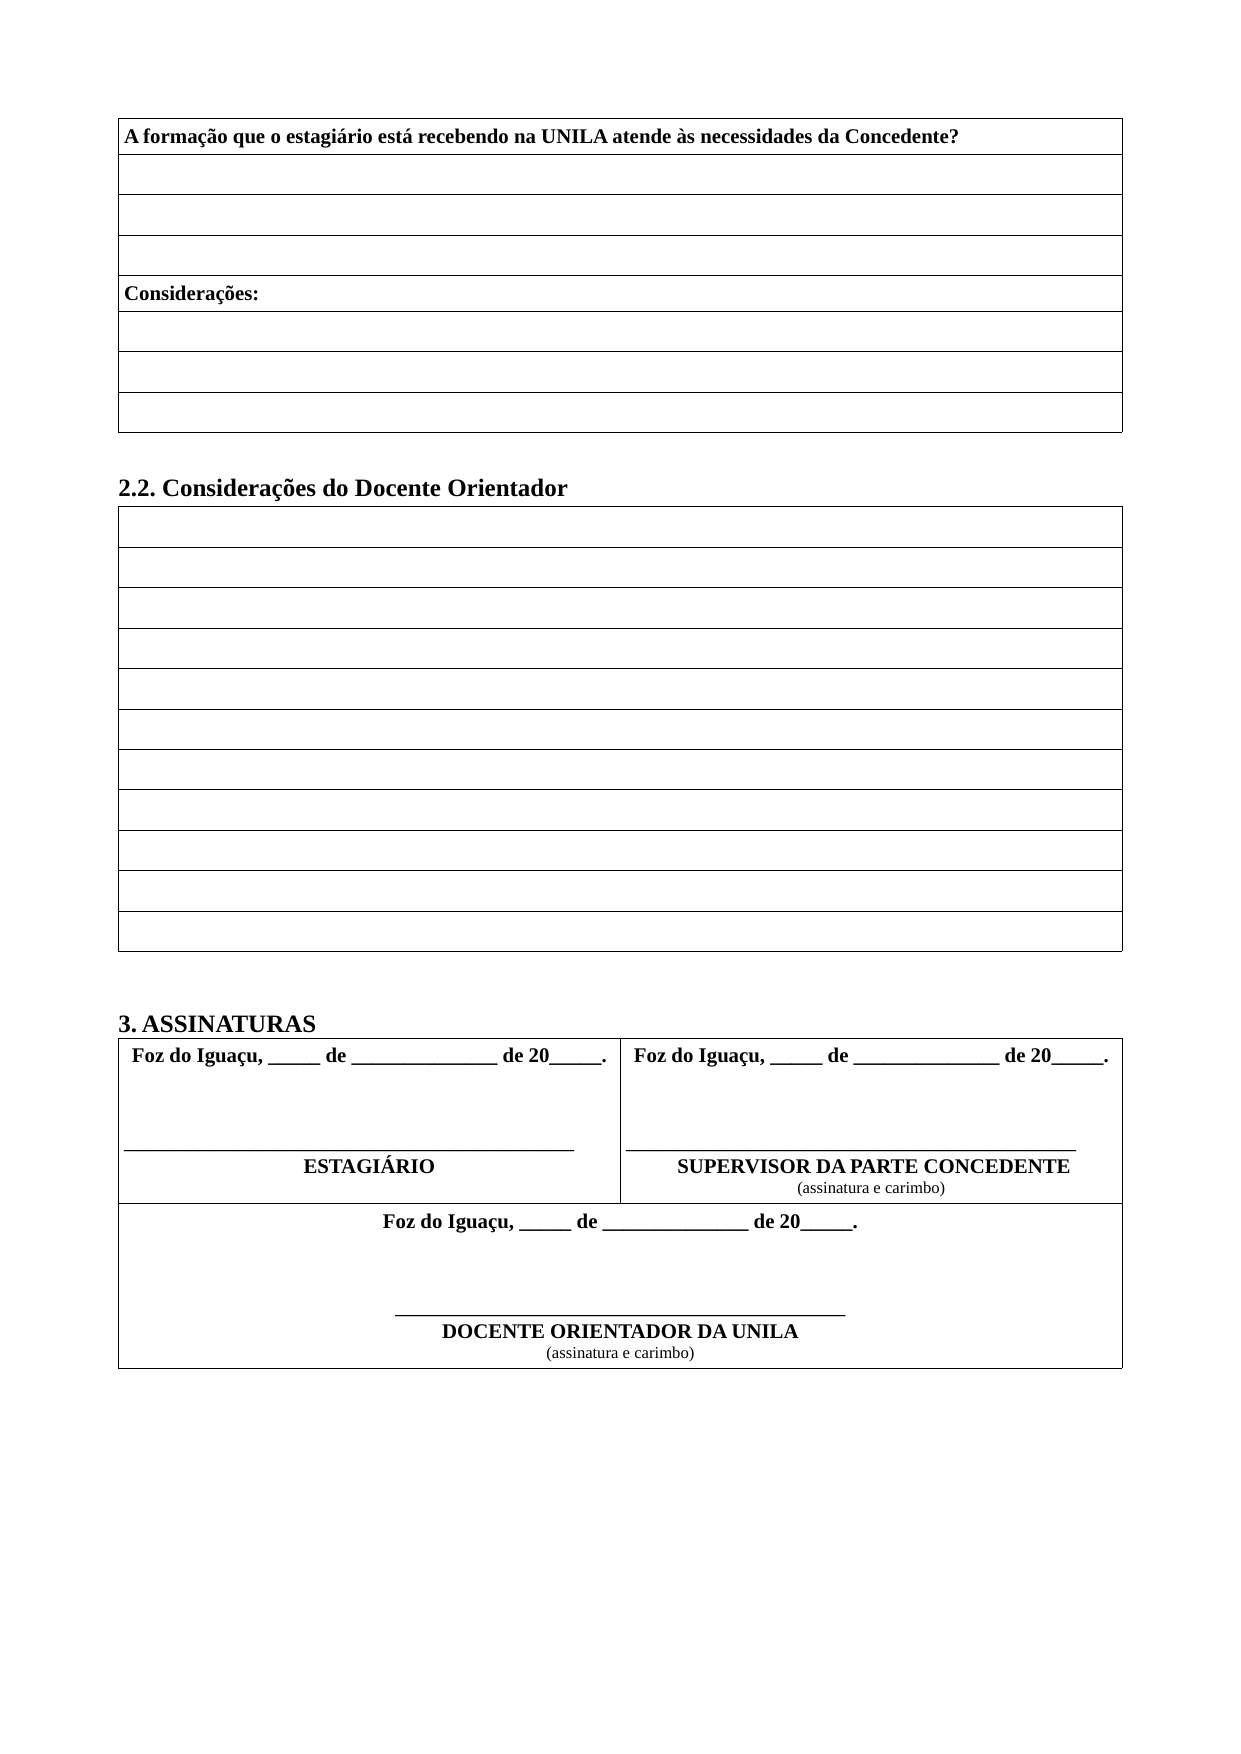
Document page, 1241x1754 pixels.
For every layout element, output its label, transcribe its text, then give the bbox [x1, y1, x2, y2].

table_cell [119, 393, 1122, 432]
table_cell [119, 195, 1122, 235]
text 3. ASSINATURAS [118, 1009, 1122, 1037]
table_cell [119, 352, 1122, 392]
table_cell [119, 871, 1122, 911]
table_cell [119, 912, 1122, 951]
table_header Foz do Iguaçu, _____ de ______________ de 20_____. ____________________________________ ESTAGIÁRIO [119, 1039, 620, 1203]
table_header Foz do Iguaçu, _____ de ______________ de 20_____. ____________________________________ SUPERVISOR DA PARTE CONCEDENTE (assinatura e carimbo) [621, 1039, 1122, 1203]
table_cell [119, 312, 1122, 351]
table_cell [119, 629, 1122, 668]
table_cell [119, 790, 1122, 830]
table_cell Considerações: [119, 276, 1122, 311]
table_cell [119, 588, 1122, 628]
table_cell A formação que o estagiário está recebendo na UNILA atende às necessidades da Concedente? [119, 119, 1122, 154]
table_cell [119, 669, 1122, 708]
table_cell Foz do Iguaçu, _____ de ______________ de 20_____. ____________________________________ DOCENTE ORIENTADOR DA UNILA (assinatura e carimbo) [119, 1204, 1122, 1368]
table_cell [119, 831, 1122, 870]
text 2.2. Considerações do Docente Orientador [118, 473, 1122, 502]
table_header [119, 507, 1122, 547]
table_cell [119, 548, 1122, 587]
table_cell [119, 155, 1122, 194]
table_cell [119, 710, 1122, 749]
table_cell [119, 750, 1122, 789]
table_cell [119, 236, 1122, 275]
